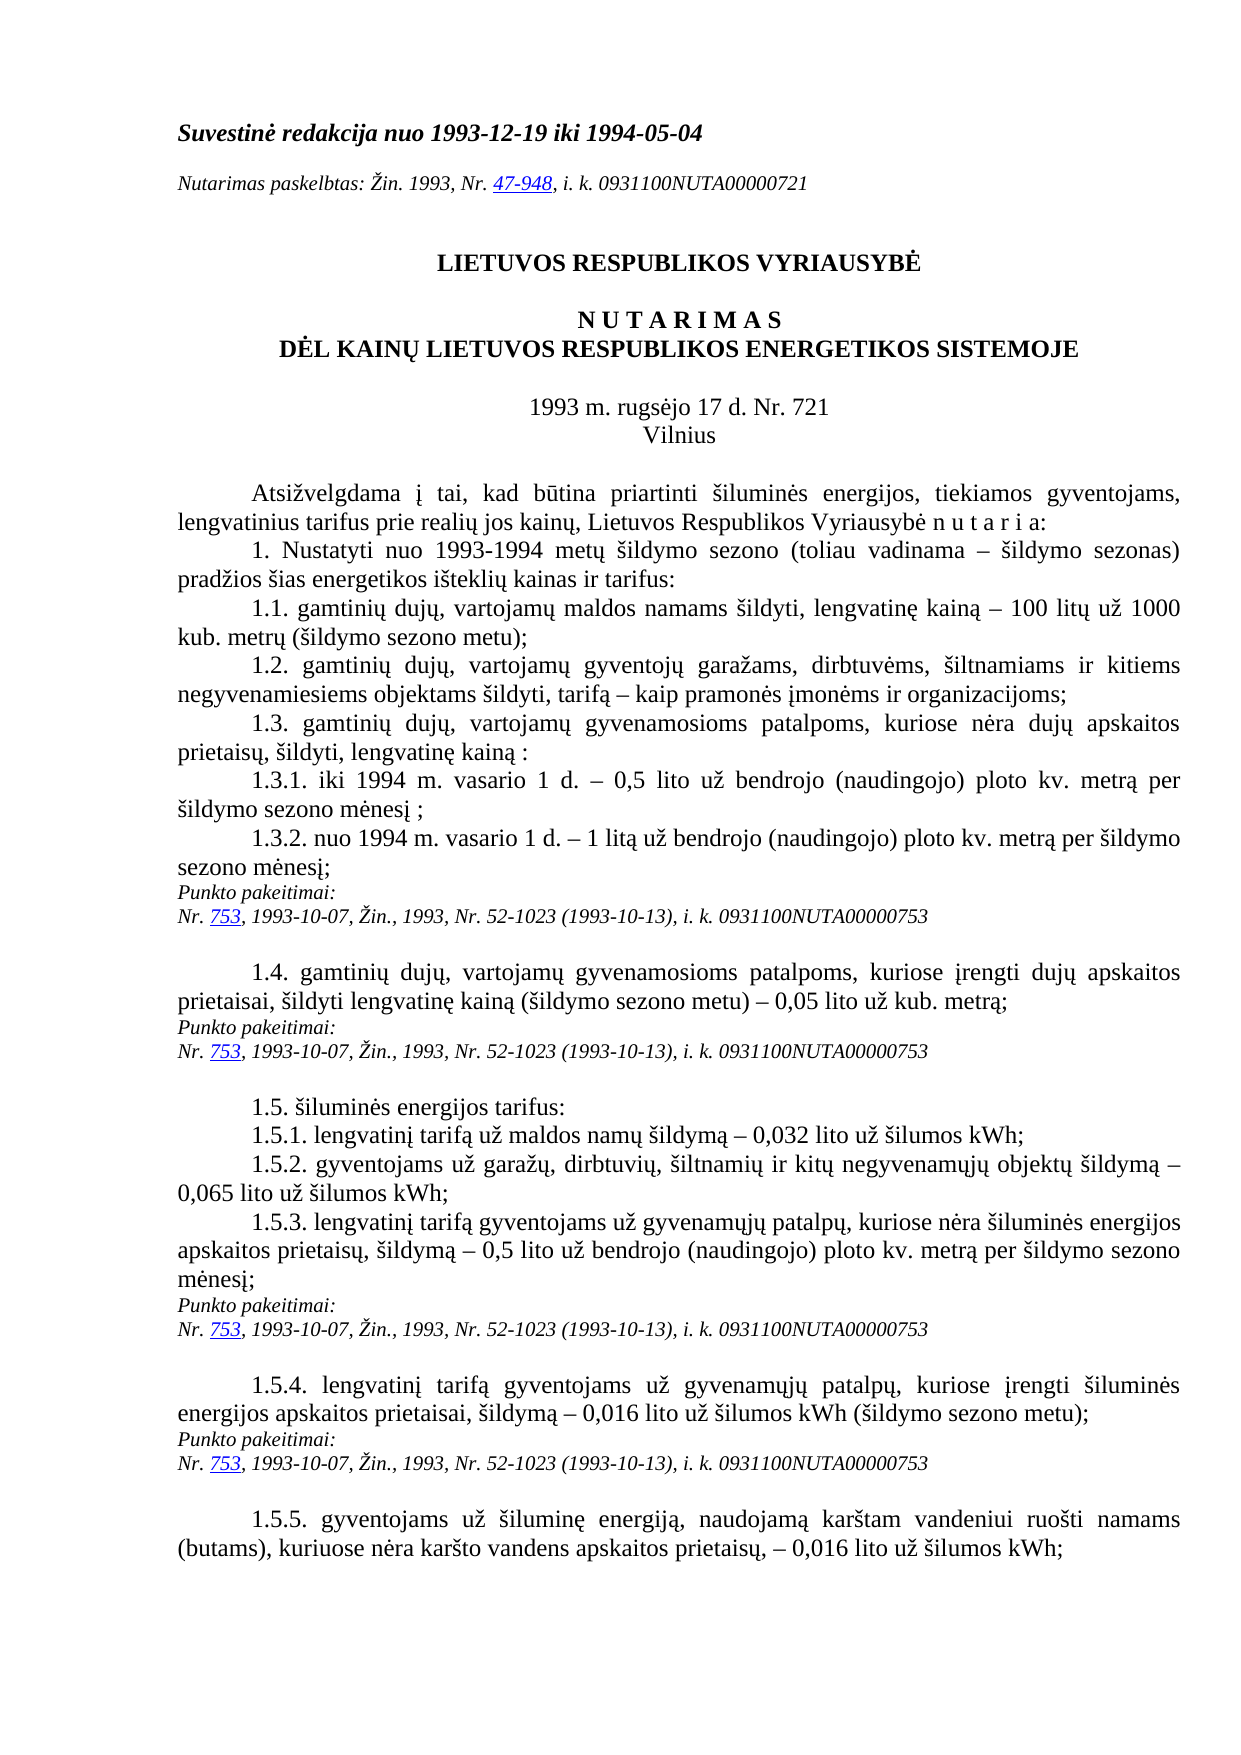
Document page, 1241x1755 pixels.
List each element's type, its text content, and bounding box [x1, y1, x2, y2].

text Punkto pakeitimai: [177, 1427, 1181, 1451]
text 1. Nustatyti nuo 1993-1994 metų šildymo sezono (toliau vadinama – šildymo sezonas) pradžios šias energetikos išteklių kainas ir tarifus: [177, 535, 1181, 593]
text 1.3.1. iki 1994 m. vasario 1 d. – 0,5 lito už bendrojo (naudingojo) ploto kv. metrą per šildymo sezono mėnesį ; [177, 765, 1181, 823]
text Punkto pakeitimai: [177, 1015, 1181, 1039]
text Atsižvelgdama į tai, kad būtina priartinti šiluminės energijos, tiekiamos gyventojams, lengvatinius tarifus prie realių jos kainų, Lietuvos Respublikos Vyriausybė nutaria: [177, 478, 1181, 535]
text 1.5. šiluminės energijos tarifus: [177, 1092, 1181, 1120]
text N U T A R I M A S [177, 305, 1181, 334]
text 1.5.2. gyventojams už garažų, dirbtuvių, šiltnamių ir kitų negyvenamųjų objektų šildymą – 0,065 lito už šilumos kWh; [177, 1149, 1181, 1207]
text 1.3. gamtinių dujų, vartojamų gyvenamosioms patalpoms, kuriose nėra dujų apskaitos prietaisų, šildyti, lengvatinę kainą : [177, 708, 1181, 765]
text 1.5.5. gyventojams už šiluminę energiją, naudojamą karštam vandeniui ruošti namams (butams), kuriuose nėra karšto vandens apskaitos prietaisų, – 0,016 lito už šilumos kWh; [177, 1504, 1181, 1562]
text 1.3.2. nuo 1994 m. vasario 1 d. – 1 litą už bendrojo (naudingojo) ploto kv. metrą per šildymo sezono mėnesį; [177, 823, 1181, 880]
text Nr. 753, 1993-10-07, Žin., 1993, Nr. 52-1023 (1993-10-13), i. k. 0931100NUTA00000753 [177, 1451, 1181, 1475]
text 1993 m. rugsėjo 17 d. Nr. 721 [177, 392, 1181, 420]
text 1.5.4. lengvatinį tarifą gyventojams už gyvenamųjų patalpų, kuriose įrengti šiluminės energijos apskaitos prietaisai, šildymą – 0,016 lito už šilumos kWh (šildymo sezono metu); [177, 1370, 1181, 1427]
text 1.2. gamtinių dujų, vartojamų gyventojų garažams, dirbtuvėms, šiltnamiams ir kitiems negyvenamiesiems objektams šildyti, tarifą – kaip pramonės įmonėms ir organizacijoms; [177, 650, 1181, 708]
text DĖL KAINŲ LIETUVOS RESPUBLIKOS ENERGETIKOS SISTEMOJE [177, 334, 1181, 363]
text Punkto pakeitimai: [177, 880, 1181, 904]
text LIETUVOS RESPUBLIKOS VYRIAUSYBĖ [177, 248, 1181, 277]
text Nutarimas paskelbtas: Žin. 1993, Nr. 47-948, i. k. 0931100NUTA00000721 [177, 171, 1181, 195]
text Nr. 753, 1993-10-07, Žin., 1993, Nr. 52-1023 (1993-10-13), i. k. 0931100NUTA00000753 [177, 1317, 1181, 1341]
text Nr. 753, 1993-10-07, Žin., 1993, Nr. 52-1023 (1993-10-13), i. k. 0931100NUTA00000753 [177, 904, 1181, 928]
text 1.1. gamtinių dujų, vartojamų maldos namams šildyti, lengvatinę kainą – 100 litų už 1000 kub. metrų (šildymo sezono metu); [177, 593, 1181, 650]
text Punkto pakeitimai: [177, 1293, 1181, 1317]
text Vilnius [177, 420, 1181, 449]
text 1.5.3. lengvatinį tarifą gyventojams už gyvenamųjų patalpų, kuriose nėra šiluminės energijos apskaitos prietaisų, šildymą – 0,5 lito už bendrojo (naudingojo) ploto kv. metrą per šildymo sezono mėnesį; [177, 1207, 1181, 1293]
text 1.4. gamtinių dujų, vartojamų gyvenamosioms patalpoms, kuriose įrengti dujų apskaitos prietaisai, šildyti lengvatinę kainą (šildymo sezono metu) – 0,05 lito už kub. metrą; [177, 957, 1181, 1015]
text Suvestinė redakcija nuo 1993-12-19 iki 1994-05-04 [177, 118, 1181, 147]
text 1.5.1. lengvatinį tarifą už maldos namų šildymą – 0,032 lito už šilumos kWh; [177, 1120, 1181, 1149]
text Nr. 753, 1993-10-07, Žin., 1993, Nr. 52-1023 (1993-10-13), i. k. 0931100NUTA00000753 [177, 1039, 1181, 1063]
